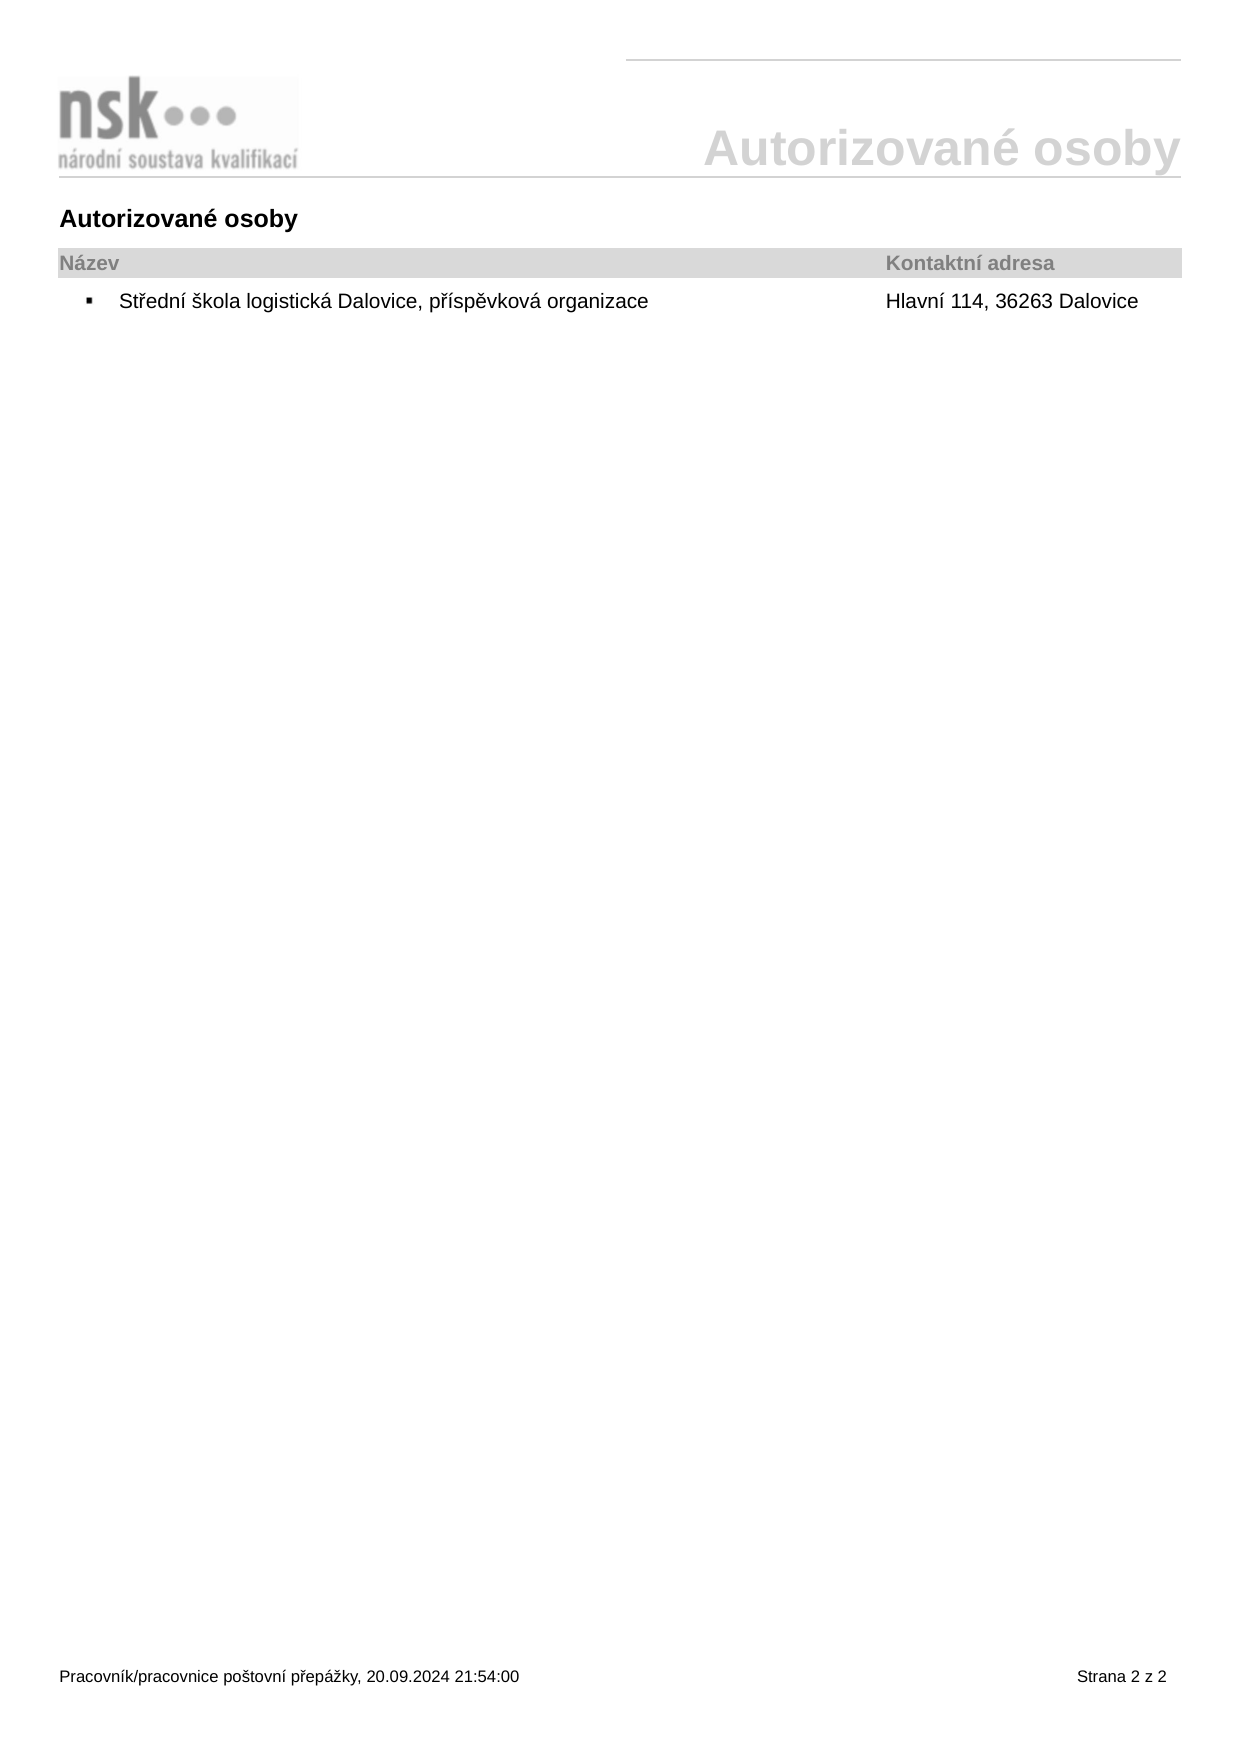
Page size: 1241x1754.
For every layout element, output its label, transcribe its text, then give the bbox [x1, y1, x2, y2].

table_cell Strana 2 z 2 [860, 1658, 1167, 1694]
table_cell [886, 614, 1167, 914]
table_cell Pracovník/pracovnice poštovní přepážky, 20.09.2024 21:54:00 [59, 1658, 860, 1694]
table_cell [481, 236, 617, 248]
table_cell [59, 194, 119, 200]
table_cell [119, 236, 481, 248]
table_cell [886, 278, 1167, 289]
table_cell [626, 1214, 860, 1436]
table_cell [119, 914, 481, 1214]
table_cell [481, 1436, 617, 1658]
table_cell [1167, 1658, 1181, 1694]
table_cell [59, 914, 119, 1214]
table_cell [886, 236, 1167, 248]
table_cell [59, 1436, 119, 1658]
table_cell [886, 1214, 1167, 1436]
table_cell Hlavní 114, 36263 Dalovice [886, 289, 1181, 314]
table_cell [860, 314, 886, 614]
table_cell [618, 914, 626, 1214]
table_cell [481, 314, 617, 614]
table_cell [626, 614, 860, 914]
table_cell [59, 1214, 119, 1436]
table_cell [1167, 1214, 1181, 1436]
table_cell [626, 236, 860, 248]
table_cell [1167, 314, 1181, 614]
table_cell [618, 194, 626, 200]
table_cell [59, 314, 119, 614]
table_cell [119, 194, 481, 200]
table_cell [119, 171, 481, 176]
table_cell [481, 914, 617, 1214]
table_cell [886, 1436, 1167, 1658]
table_cell [618, 1214, 626, 1436]
table_cell [860, 278, 886, 289]
table_cell Střední škola logistická Dalovice, příspěvková organizace [119, 289, 886, 314]
table_cell [481, 171, 617, 176]
table_cell [59, 178, 1181, 194]
table_cell Kontaktní adresa [886, 250, 1180, 277]
table_cell [626, 914, 860, 1214]
table_cell [481, 614, 617, 914]
table_cell [481, 194, 617, 200]
table_cell [59, 171, 119, 176]
table_cell [618, 278, 626, 289]
table_cell [1167, 914, 1181, 1214]
table_cell [618, 314, 626, 614]
table_cell [860, 614, 886, 914]
table_cell [1167, 614, 1181, 914]
picture [59, 288, 119, 313]
table_cell Autorizované osoby [626, 61, 1181, 176]
table_cell [626, 1436, 860, 1658]
table_cell [886, 914, 1167, 1214]
table_cell [619, 59, 626, 170]
table_cell [59, 614, 119, 914]
table_cell [59, 236, 119, 248]
table_cell [860, 914, 886, 1214]
table_cell [618, 236, 626, 248]
table_cell [860, 1436, 886, 1658]
table_cell [860, 1214, 886, 1436]
table_cell [618, 614, 626, 914]
table_cell [119, 278, 481, 289]
table_cell [119, 614, 481, 914]
table_cell Autorizované osoby [59, 200, 1181, 236]
table_cell [481, 1214, 617, 1436]
table_cell [860, 194, 886, 200]
table_cell [119, 314, 481, 614]
table_cell [59, 278, 119, 288]
table_cell [1167, 1436, 1181, 1658]
table_cell [618, 1436, 626, 1658]
table_cell [886, 194, 1167, 200]
table_cell [626, 194, 860, 200]
table_cell [626, 278, 860, 289]
table_cell [1167, 194, 1181, 200]
table_cell [1167, 278, 1181, 289]
picture [57, 59, 619, 171]
table_cell [481, 278, 617, 289]
table_cell [860, 236, 886, 248]
table_cell [626, 314, 860, 614]
table_cell [886, 314, 1167, 614]
table_cell [618, 170, 626, 176]
table_cell Název [60, 250, 885, 277]
table_cell [1167, 236, 1181, 248]
table_cell [119, 1436, 481, 1658]
table_cell [119, 1214, 481, 1436]
